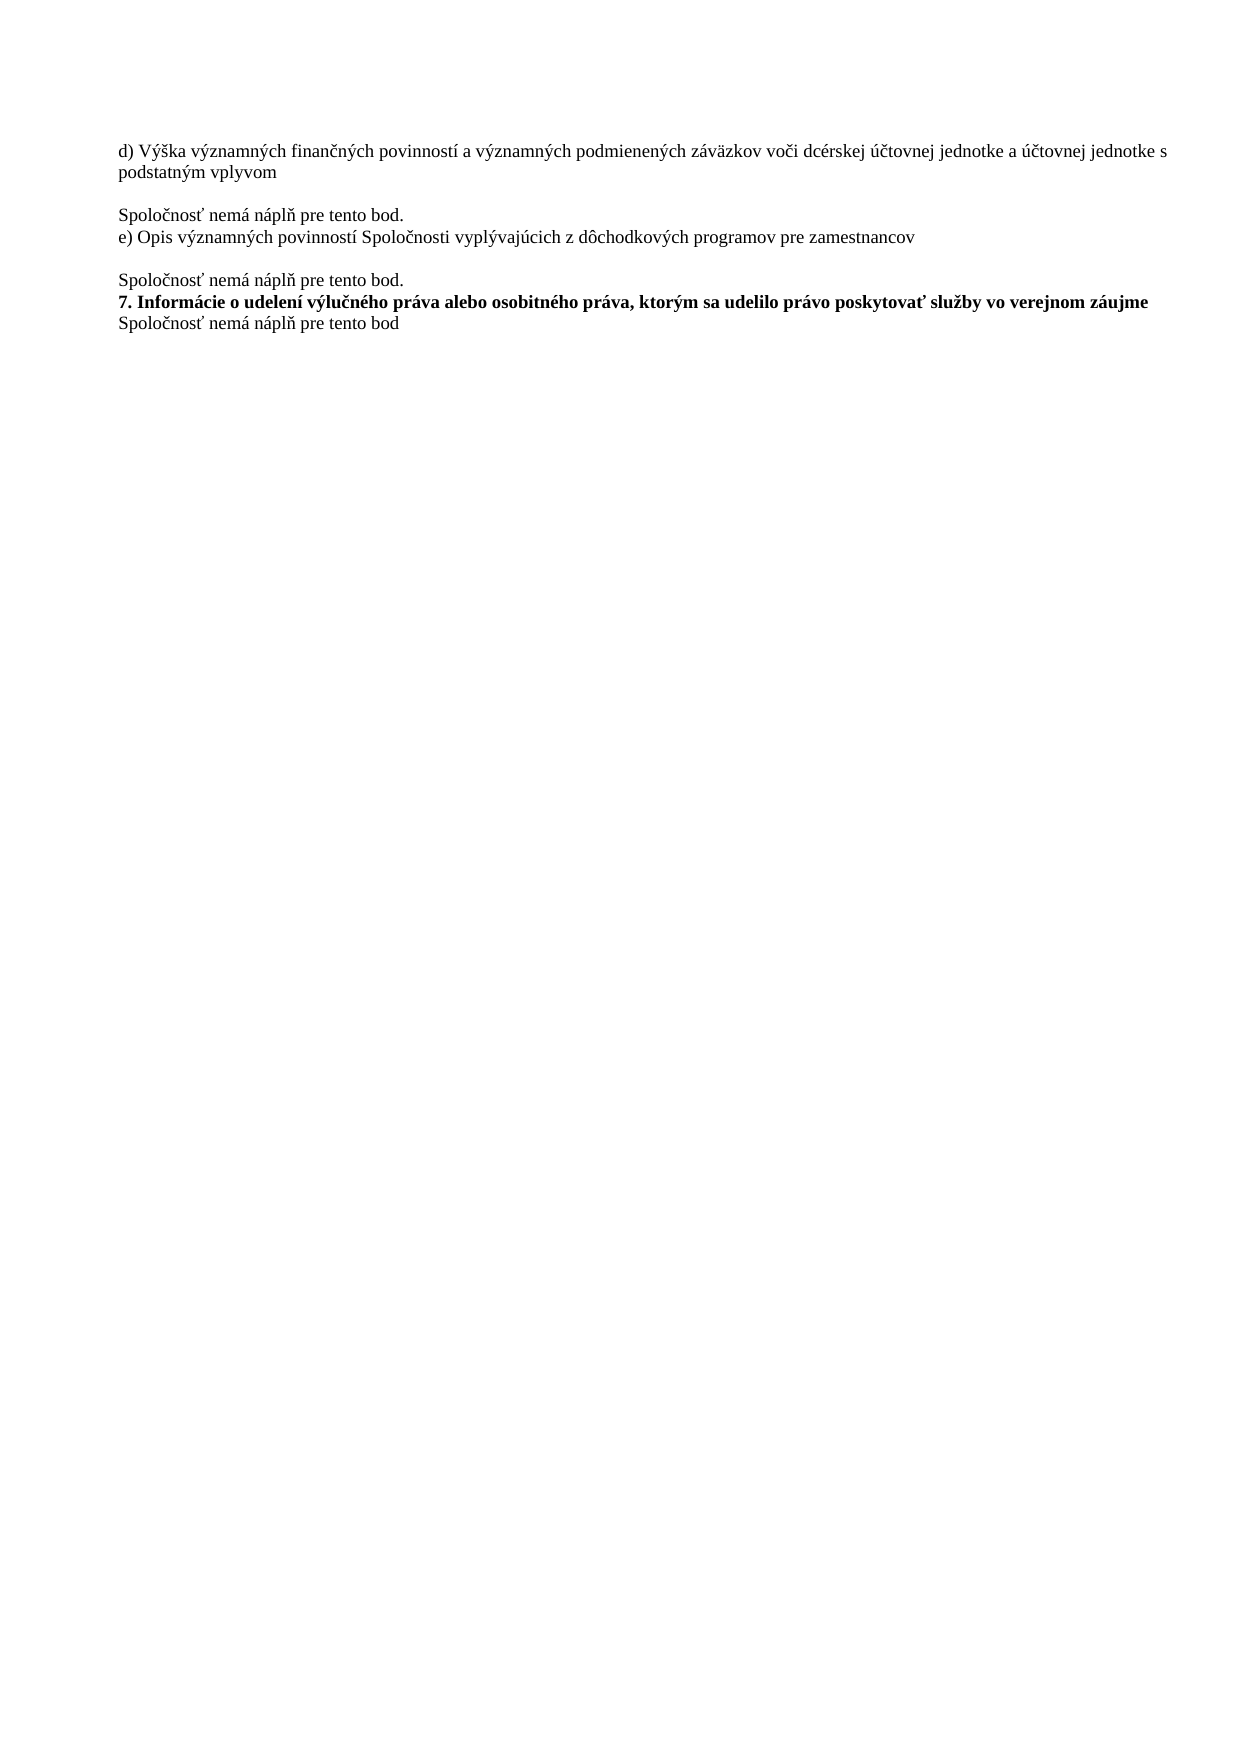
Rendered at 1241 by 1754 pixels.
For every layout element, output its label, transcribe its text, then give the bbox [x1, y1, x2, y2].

text 7. Informácie o udelení výlučného práva alebo osobitného práva, ktorým sa udelilo právo poskytovať služby vo verejnom záujme [118, 291, 1182, 312]
text Spoločnosť nemá náplň pre tento bod. [118, 204, 1182, 226]
list d) Výška významných finančných povinností a významných podmienených záväzkov voči dcérskej účtovnej jednotke a účtovnej jednotke s podstatným vplyvom [118, 140, 1182, 183]
text Spoločnosť nemá náplň pre tento bod [118, 312, 1182, 334]
list e) Opis významných povinností Spoločnosti vyplývajúcich z dôchodkových programov pre zamestnancov [118, 226, 1182, 247]
text Spoločnosť nemá náplň pre tento bod. [118, 269, 1182, 291]
